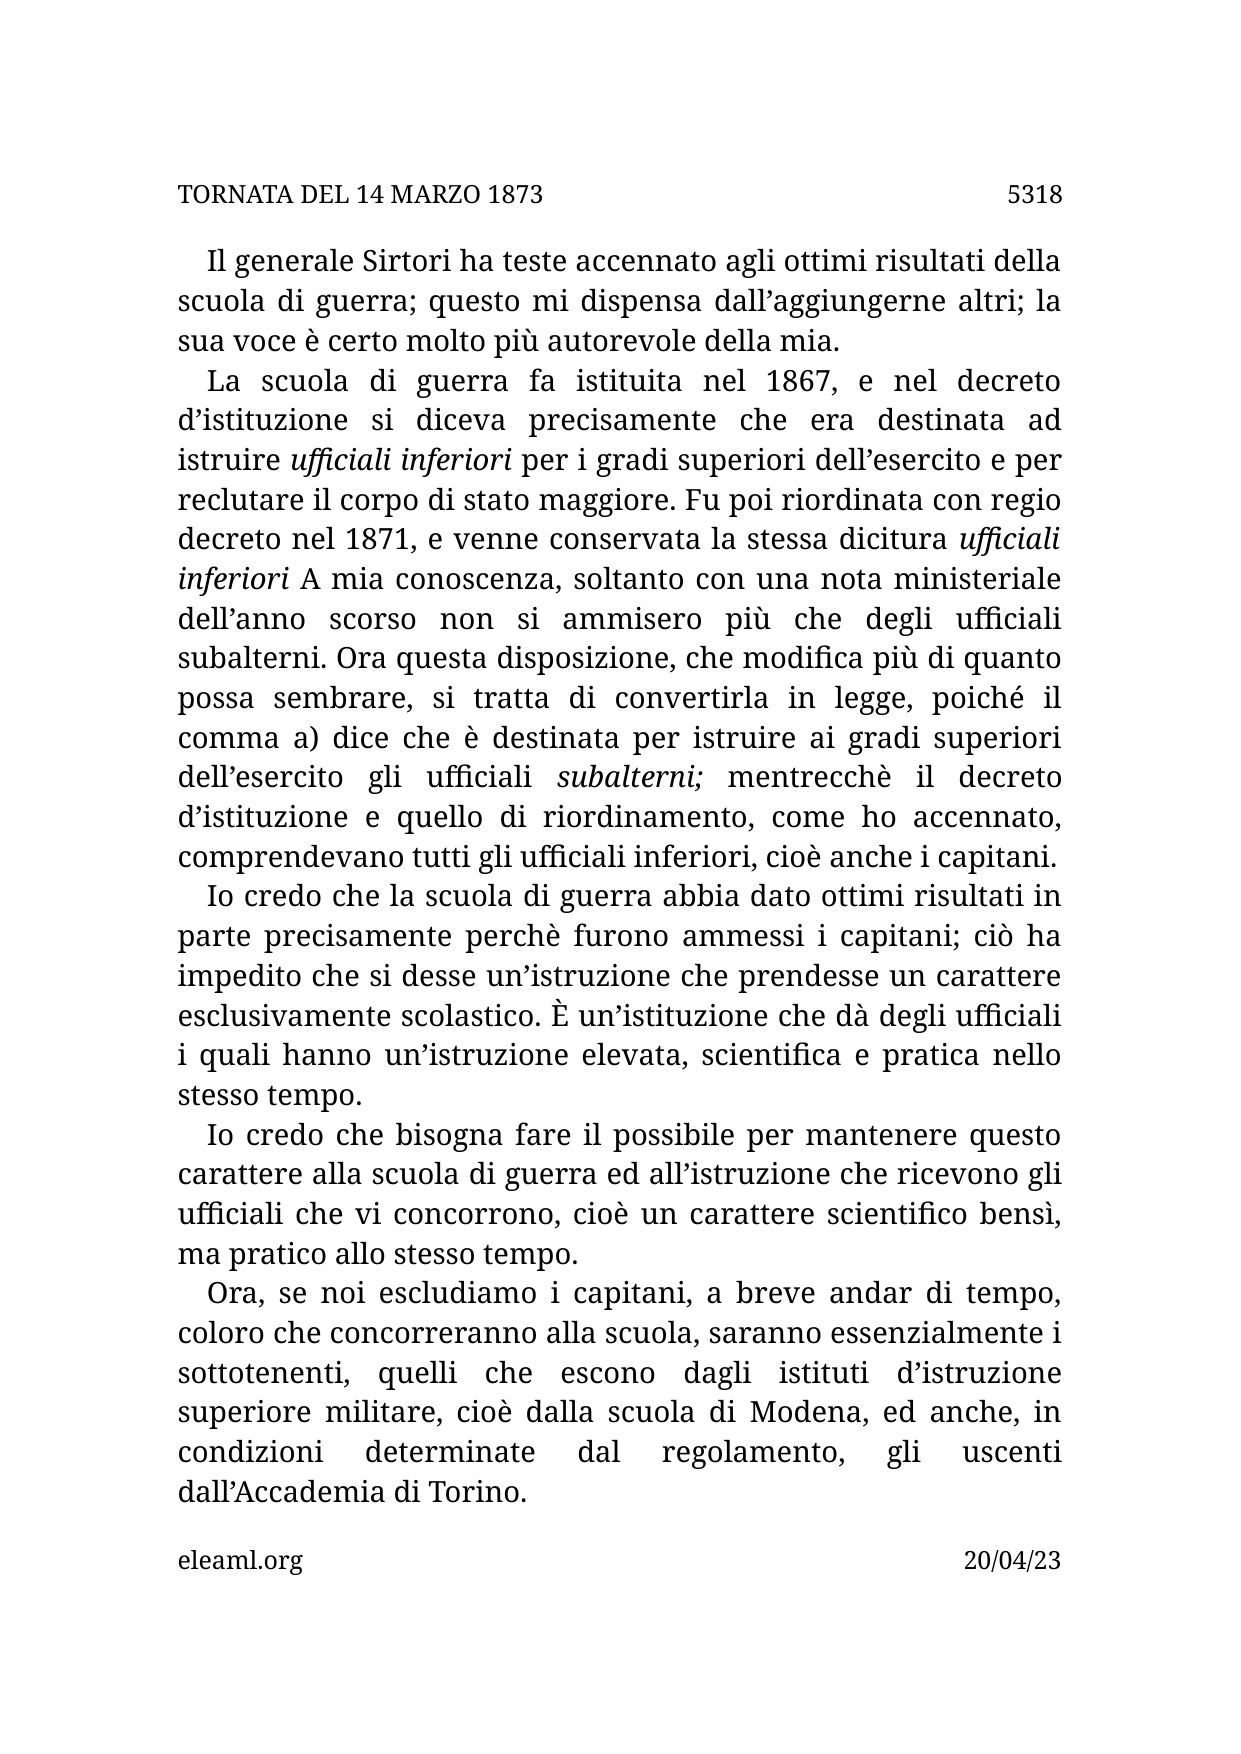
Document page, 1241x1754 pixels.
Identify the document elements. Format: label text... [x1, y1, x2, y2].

text Io credo che bisogna fare il possibile per mantenere questo carattere alla scuola di guerra ed all’istruzione che ricevono gli ufficiali che vi concorrono, cioè un carattere scientifico bensì, ma pratico allo stesso tempo. [177, 1114, 1063, 1273]
text Io credo che la scuola di guerra abbia dato ottimi risultati in parte precisamente perchè furono ammessi i capitani; ciò ha impedito che si desse un’istruzione che prendesse un carattere esclusivamente scolastico. È un’istituzione che dà degli ufficiali i quali hanno un’istruzione elevata, scientifica e pratica nello stesso tempo. [177, 876, 1063, 1114]
text Il generale Sirtori ha teste accennato agli ottimi risultati della scuola di guerra; questo mi dispensa dall’aggiungerne altri; la sua voce è certo molto più autorevole della mia. [177, 241, 1063, 360]
text Ora, se noi escludiamo i capitani, a breve andar di tempo, coloro che concorreranno alla scuola, saranno essenzialmente i sottotenenti, quelli che escono dagli istituti d’istruzione superiore militare, cioè dalla scuola di Modena, ed anche, in condizioni determinate dal regolamento, gli uscenti dall’Accademia di Torino. [177, 1273, 1063, 1511]
text La scuola di guerra fa istituita nel 1867, e nel decreto d’istituzione si diceva precisamente che era destinata ad istruire ufficiali inferiori per i gradi superiori dell’esercito e per reclutare il corpo di stato maggiore. Fu poi riordinata con regio decreto nel 1871, e venne conservata la stessa dicitura ufficiali inferiori A mia conoscenza, soltanto con una nota ministeriale dell’anno scorso non si ammisero più che degli ufficiali subalterni. Ora questa disposizione, che modifica più di quanto possa sembrare, si tratta di convertirla in legge, poiché il comma a) dice che è destinata per istruire ai gradi superiori dell’esercito gli ufficiali subalterni; mentrecchè il decreto d’istituzione e quello di riordinamento, come ho accennato, comprendevano tutti gli ufficiali inferiori, cioè anche i capitani. [177, 360, 1063, 876]
